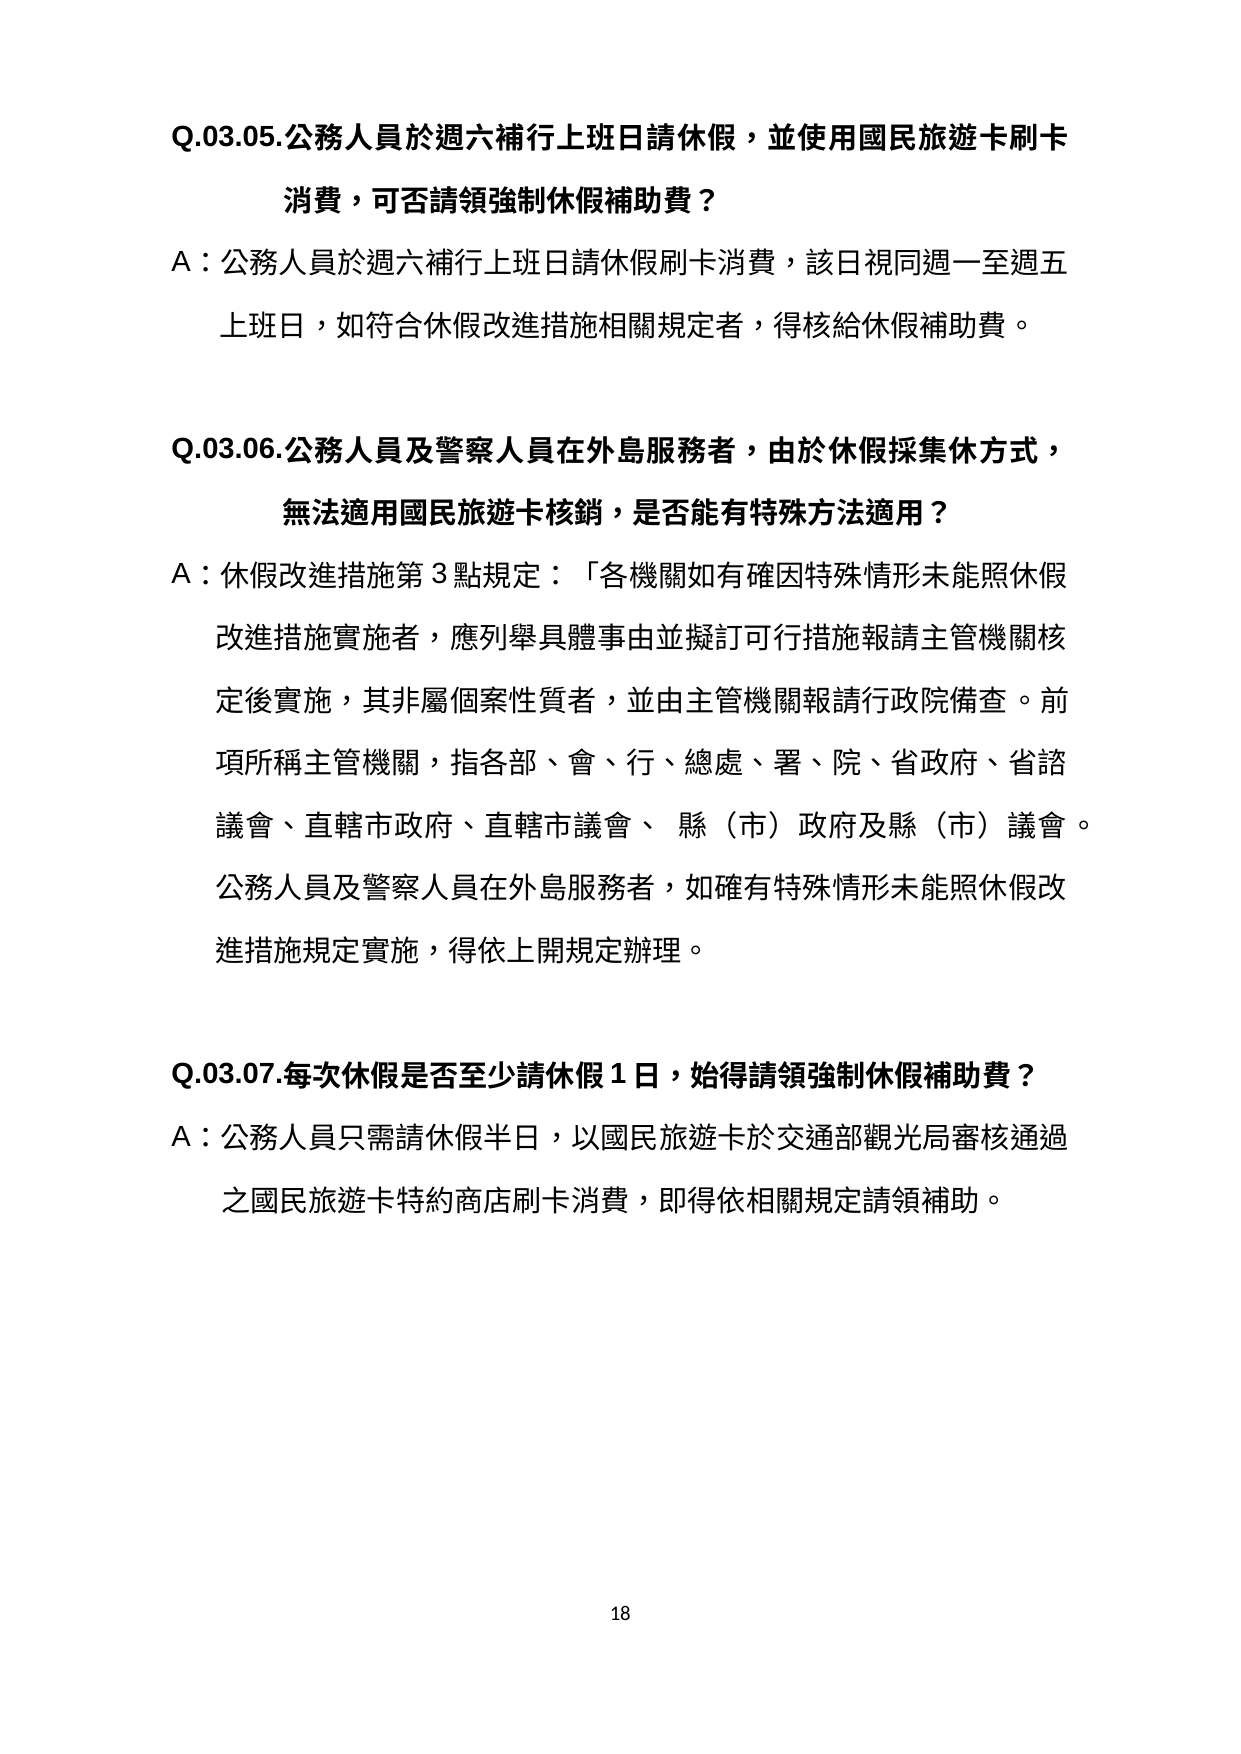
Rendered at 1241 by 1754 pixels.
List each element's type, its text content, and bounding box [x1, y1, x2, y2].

text Q.03.07.每次休假是否至少請休假1日，始得請領強制休假補助費？ [171, 1032, 1069, 1094]
text A：公務人員只需請休假半日，以國民旅遊卡於交通部觀光局審核通過之國民旅遊卡特約商店刷卡消費，即得依相關規定請領補助。 [171, 1094, 1069, 1219]
text Q.03.05.公務人員於週六補行上班日請休假，並使用國民旅遊卡刷卡消費，可否請領強制休假補助費？ [171, 94, 1069, 219]
text A：休假改進措施第3點規定：「各機關如有確因特殊情形未能照休假改進措施實施者，應列舉具體事由並擬訂可行措施報請主管機關核定後實施，其非屬個案性質者，並由主管機關報請行政院備查。前項所稱主管機關，指各部、會、行、總處、署、院、省政府、省諮議會、直轄市政府、直轄市議會、 縣（市）政府及縣（市）議會。公務人員及警察人員在外島服務者，如確有特殊情形未能照休假改進措施規定實施，得依上開規定辦理。 [171, 532, 1069, 969]
text Q.03.06.公務人員及警察人員在外島服務者，由於休假採集休方式，無法適用國民旅遊卡核銷，是否能有特殊方法適用？ [171, 407, 1069, 532]
text A：公務人員於週六補行上班日請休假刷卡消費，該日視同週一至週五上班日，如符合休假改進措施相關規定者，得核給休假補助費。 [171, 219, 1069, 344]
